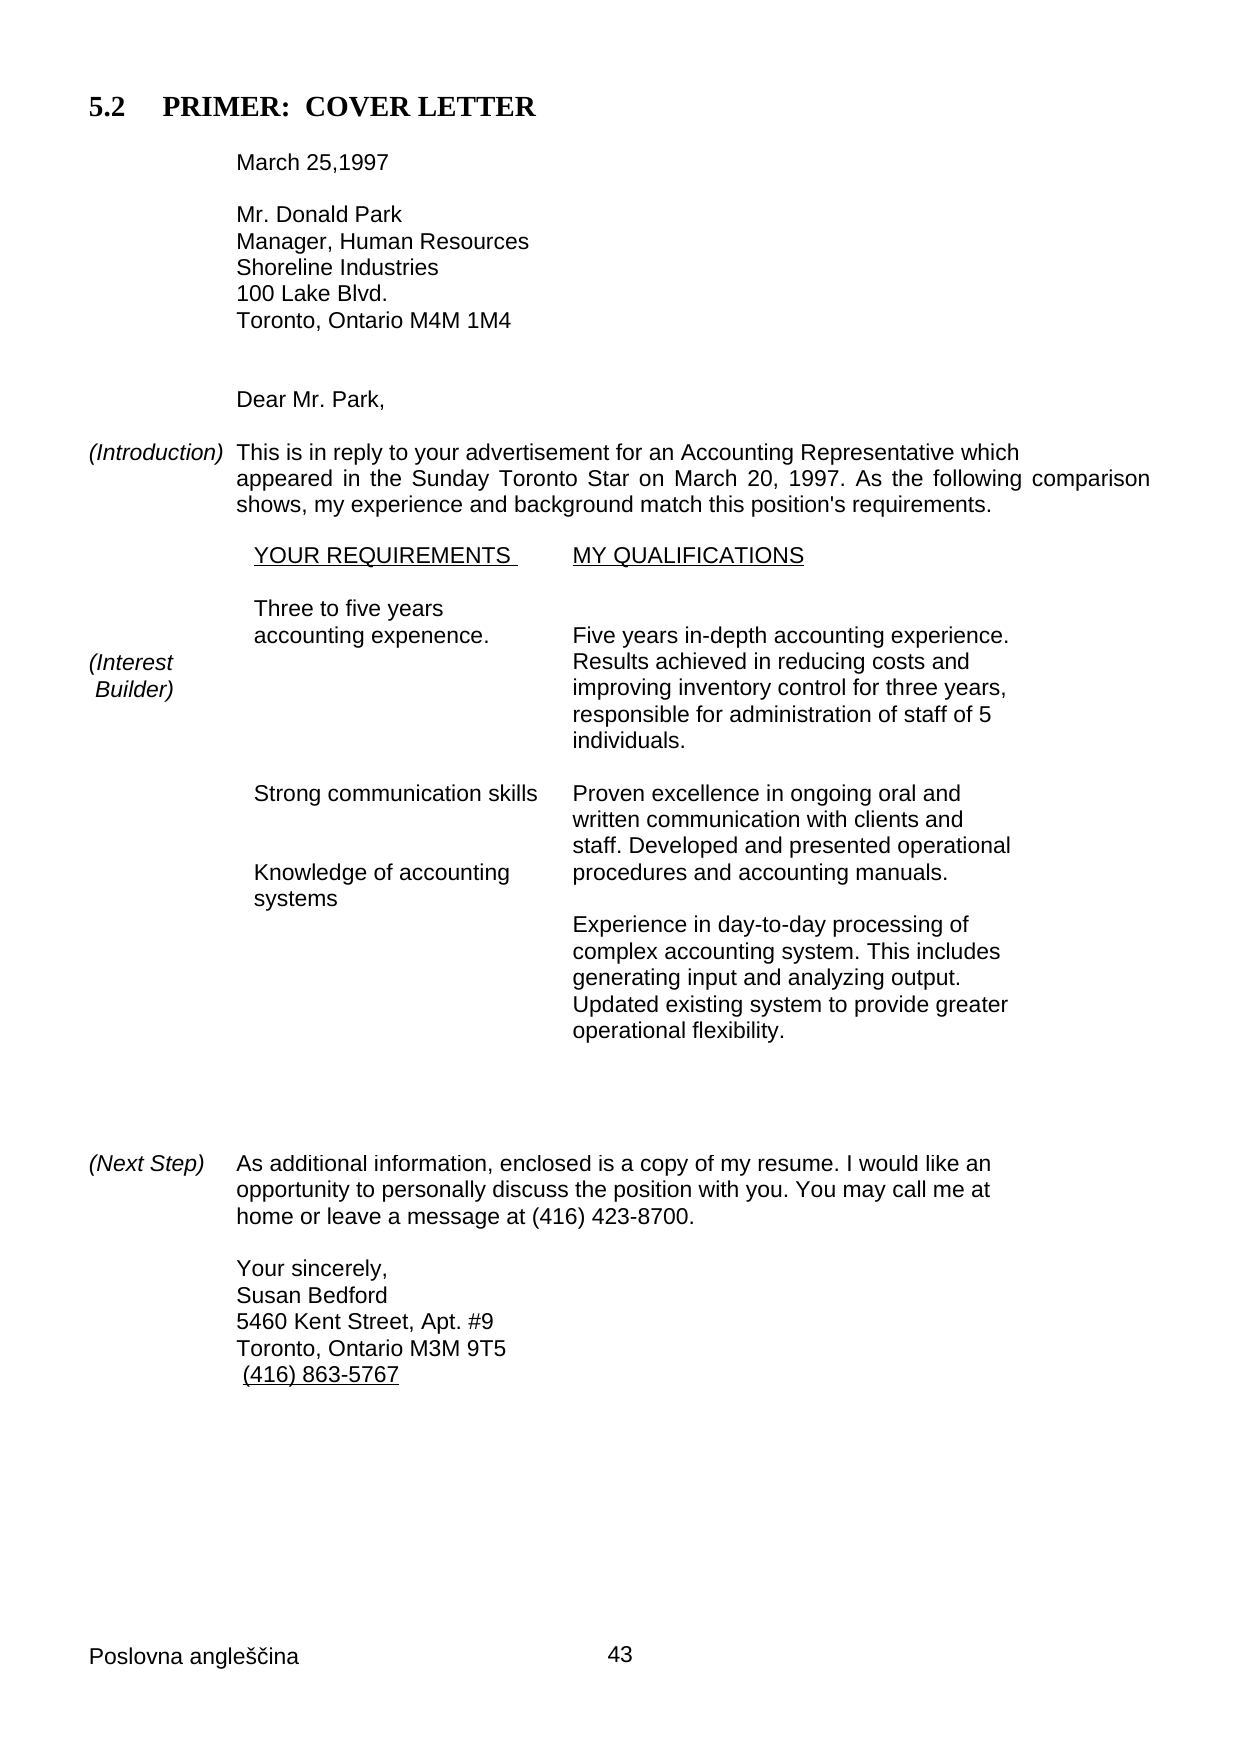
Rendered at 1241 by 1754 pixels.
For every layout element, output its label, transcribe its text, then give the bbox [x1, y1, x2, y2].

text 5460 Kent Street, Apt. #9 [162, 1308, 1152, 1334]
text Dear Mr. Park, [236, 386, 1152, 412]
text MY QUALIFICATIONS [572, 542, 1011, 569]
text Experience in day-to-day processing of complex accounting system. This includes generating input and analyzing output. Updated existing system to provide greater operational flexibility. [572, 911, 1011, 1043]
text Knowledge of accounting systems [254, 859, 542, 911]
text Strong communication skills [254, 780, 542, 806]
text (Interest [89, 649, 237, 676]
text Shoreline Industries [236, 254, 1152, 280]
text Mr. Donald Park [236, 201, 1152, 228]
text Proven excellence in ongoing oral and written communication with clients and staff. Developed and presented operational procedures and accounting manuals. [572, 780, 1011, 885]
text Your sincerely, [162, 1255, 1152, 1282]
text [1028, 649, 1152, 676]
text individuals. [572, 727, 1011, 753]
text Susan Bedford [162, 1282, 1152, 1308]
text Toronto, Ontario M3M 9T5 [162, 1334, 1152, 1361]
text Five years in-depth accounting experience. Results achieved in reducing costs and improving inventory control for three years, responsible for administration of staff of 5 [572, 622, 1011, 727]
text Manager, Human Resources [236, 228, 1152, 254]
text Builder) [89, 676, 237, 702]
text 100 Lake Blvd. [236, 280, 1152, 307]
subtitle Primer: COVER LETTER [89, 89, 1152, 122]
text appeared in the Sunday Toronto Star on March 20, 1997. As the following comparison shows, my experience and background match this position's requirements. [236, 465, 1152, 517]
text Three to five years accounting expenence. [254, 595, 542, 648]
text Toronto, Ontario M4M 1M4 [236, 307, 1152, 333]
text YOUR REQUIREMENTS [254, 542, 542, 569]
text (Next Step) As additional information, enclosed is a copy of my resume. I would like an [89, 1150, 1152, 1176]
text opportunity to personally discuss the position with you. You may call me at [162, 1176, 1152, 1203]
text [1028, 676, 1152, 702]
text home or leave a message at (416) 423-8700. [162, 1203, 1152, 1229]
text March 25,1997 [236, 148, 1152, 175]
text (416) 863-5767 [162, 1361, 1152, 1387]
text (Introduction) This is in reply to your advertisement for an Accounting Representative which [89, 438, 1152, 465]
